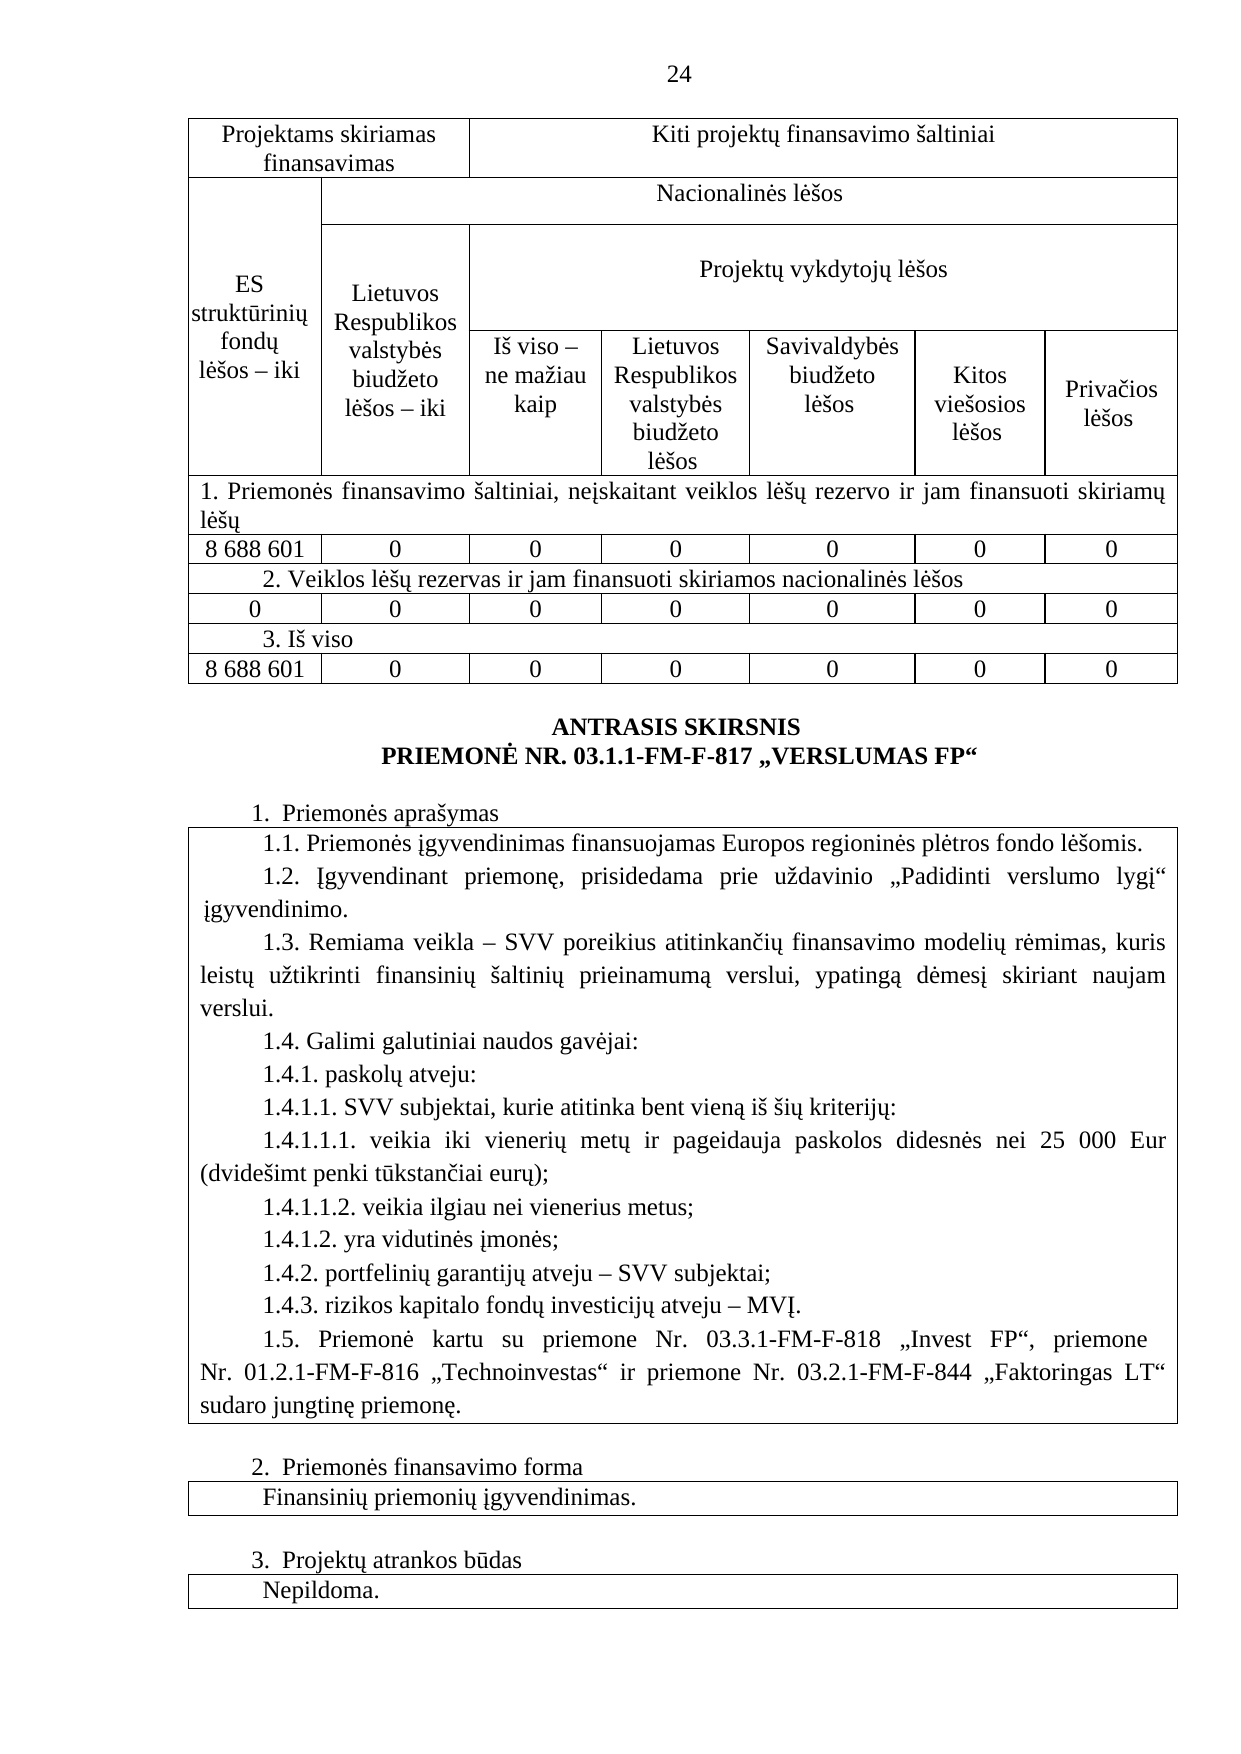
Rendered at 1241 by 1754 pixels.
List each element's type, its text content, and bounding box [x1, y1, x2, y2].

table_cell 0 [1046, 594, 1177, 623]
table_cell ES struktūrinių fondų lėšos – iki [189, 178, 321, 475]
table_cell Privačios lėšos [1046, 331, 1177, 475]
table_cell 8 688 601 [189, 535, 321, 563]
table_cell 0 [602, 654, 749, 682]
table_cell 0 [916, 535, 1044, 563]
table_cell 0 [916, 654, 1044, 682]
table_cell 0 [1046, 654, 1177, 682]
table_cell 1. Priemonės finansavimo šaltiniai, neįskaitant veiklos lėšų rezervo ir jam finansuoti skiriamų lėšų [189, 476, 1177, 533]
table_header Finansinių priemonių įgyvendinimas. [189, 1482, 1177, 1515]
table_cell Kitos viešosios lėšos [916, 331, 1044, 475]
table_cell 0 [322, 594, 469, 623]
table_header 1.1. Priemonės įgyvendinimas finansuojamas Europos regioninės plėtros fondo lėšomis. [189, 828, 1177, 861]
text ANTRASIS SKIRSNIS [177, 712, 1181, 741]
table_cell 0 [322, 535, 469, 563]
table_cell 1.5. Priemonė kartu su priemone Nr. 03.3.1-FM-F-818 „Invest FP“, priemone Nr. 01.2.1-FM-F-816 „Technoinvestas“ ir priemone Nr. 03.2.1-FM-F-844 „Faktoringas LT“ sudaro jungtinę priemonę. [189, 1324, 1177, 1423]
table_cell Savivaldybės biudžeto lėšos [750, 331, 914, 475]
table_cell Lietuvos Respublikos valstybės biudžeto lėšos – iki [322, 225, 469, 475]
text 2. Priemonės finansavimo forma [251, 1452, 1181, 1481]
table_cell 1.3. Remiama veikla – SVV poreikius atitinkančių finansavimo modelių rėmimas, kuris leistų užtikrinti finansinių šaltinių prieinamumą verslui, ypatingą dėmesį skiriant naujam verslui. [189, 928, 1177, 1026]
table_cell 0 [470, 654, 601, 682]
table_cell 0 [322, 654, 469, 682]
text 1. Priemonės aprašymas [251, 798, 1181, 827]
table_cell 0 [189, 594, 321, 623]
table_cell 0 [602, 594, 749, 623]
table_cell 8 688 601 [189, 654, 321, 682]
table_header Projektams skiriamas finansavimas [189, 119, 469, 177]
table_cell 0 [602, 535, 749, 563]
text PRIEMONĖ NR. 03.1.1-FM-F-817 „VERSLUMAS FP“ [177, 741, 1181, 770]
table_cell 2. Veiklos lėšų rezervas ir jam finansuoti skiriamos nacionalinės lėšos [189, 564, 1177, 593]
table_cell 0 [750, 535, 914, 563]
table_cell 0 [750, 594, 914, 623]
table_cell Projektų vykdytojų lėšos [470, 225, 1177, 330]
table_cell 1.2. Įgyvendinant priemonę, prisidedama prie uždavinio „Padidinti verslumo lygį“ įgyvendinimo. [189, 861, 1177, 927]
table_cell 0 [1046, 535, 1177, 563]
table_cell 0 [750, 654, 914, 682]
table_header Kiti projektų finansavimo šaltiniai [470, 119, 1177, 177]
table_cell 0 [470, 594, 601, 623]
table_cell Nacionalinės lėšos [322, 178, 1177, 224]
table_cell Lietuvos Respublikos valstybės biudžeto lėšos [602, 331, 749, 475]
text 3. Projektų atrankos būdas [251, 1545, 1181, 1574]
table_header Nepildoma. [189, 1575, 1177, 1608]
table_cell 3. Iš viso [189, 624, 1177, 653]
table_cell 0 [916, 594, 1044, 623]
table_cell 1.4. Galimi galutiniai naudos gavėjai: 1.4.1. paskolų atveju: 1.4.1.1. SVV subjektai, kurie atitinka bent vieną iš šių kriterijų: 1.4.1.1.1. veikia iki vienerių metų ir pageidauja paskolos didesnės nei 25 000 Eur (dvidešimt penki tūkstančiai eurų); 1.4.1.1.2. veikia ilgiau nei vienerius metus; 1.4.1.2. yra vidutinės įmonės; 1.4.2. portfelinių garantijų atveju – SVV subjektai; 1.4.3. rizikos kapitalo fondų investicijų atveju – MVĮ. [189, 1026, 1177, 1324]
table_cell Iš viso – ne mažiau kaip [470, 331, 601, 475]
table_cell 0 [470, 535, 601, 563]
